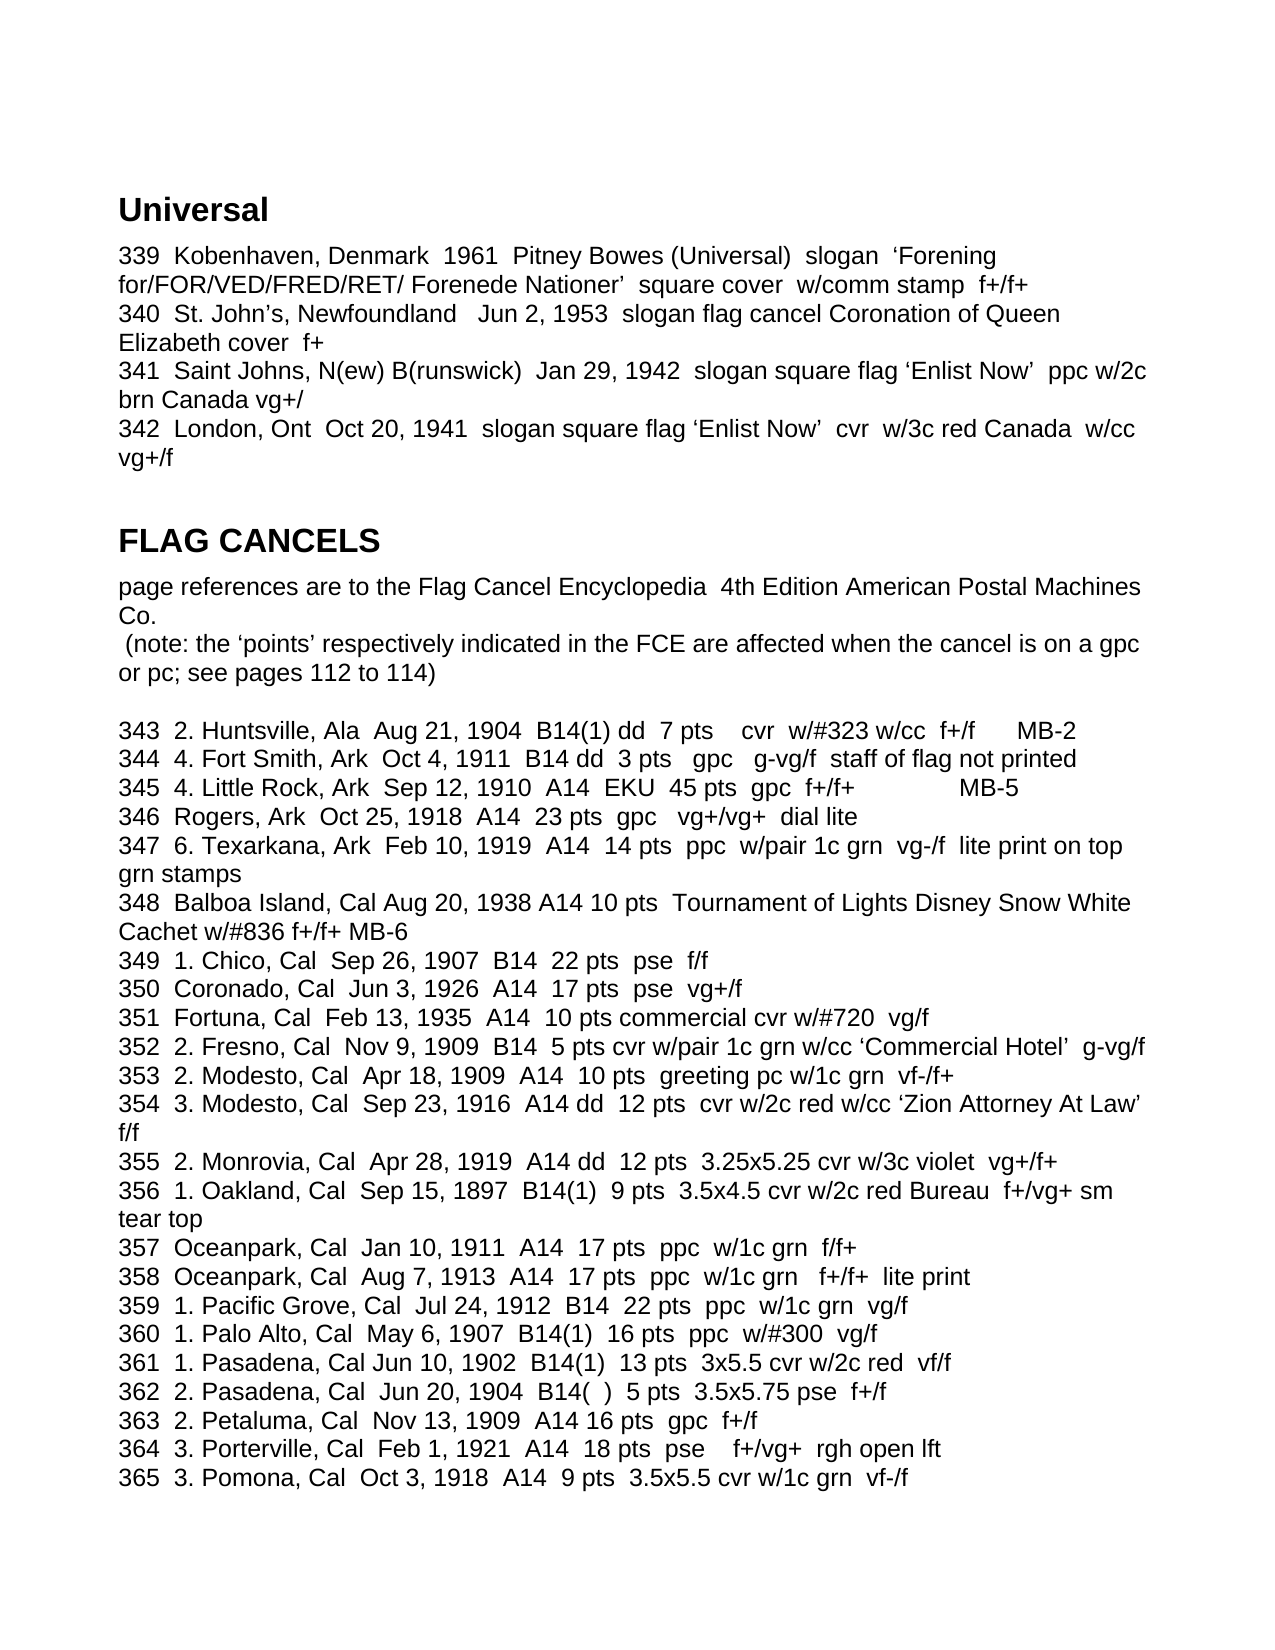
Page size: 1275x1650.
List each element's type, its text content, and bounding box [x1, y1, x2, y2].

text 342 London, Ont Oct 20, 1941 slogan square flag ‘Enlist Now’ cvr w/3c red Canada w/cc vg+/f [118, 414, 1157, 471]
text 355 2. Monrovia, Cal Apr 28, 1919 A14 dd 12 pts 3.25x5.25 cvr w/3c violet vg+/f+ [118, 1147, 1157, 1176]
subtitle FLAG CANCELS [118, 521, 1157, 559]
text 348 Balboa Island, Cal Aug 20, 1938 A14 10 pts Tournament of Lights Disney Snow White Cachet w/#836 f+/f+ MB-6 [118, 888, 1157, 946]
text 345 4. Little Rock, Ark Sep 12, 1910 A14 EKU 45 pts gpc f+/f+ MB-5 [118, 773, 1157, 802]
text 340 St. John’s, Newfoundland Jun 2, 1953 slogan flag cancel Coronation of Queen Elizabeth cover f+ [118, 299, 1157, 356]
text 354 3. Modesto, Cal Sep 23, 1916 A14 dd 12 pts cvr w/2c red w/cc ‘Zion Attorney At Law’ f/f [118, 1089, 1157, 1147]
text 353 2. Modesto, Cal Apr 18, 1909 A14 10 pts greeting pc w/1c grn vf-/f+ [118, 1061, 1157, 1089]
text 362 2. Pasadena, Cal Jun 20, 1904 B14( ) 5 pts 3.5x5.75 pse f+/f [118, 1377, 1157, 1406]
text 344 4. Fort Smith, Ark Oct 4, 1911 B14 dd 3 pts gpc g-vg/f staff of flag not printed [118, 744, 1157, 773]
text 358 Oceanpark, Cal Aug 7, 1913 A14 17 pts ppc w/1c grn f+/f+ lite print [118, 1262, 1157, 1291]
text 365 3. Pomona, Cal Oct 3, 1918 A14 9 pts 3.5x5.5 cvr w/1c grn vf-/f [118, 1463, 1157, 1492]
text 350 Coronado, Cal Jun 3, 1926 A14 17 pts pse vg+/f [118, 974, 1157, 1003]
text 352 2. Fresno, Cal Nov 9, 1909 B14 5 pts cvr w/pair 1c grn w/cc ‘Commercial Hotel’ g-vg/f [118, 1032, 1157, 1061]
text 364 3. Porterville, Cal Feb 1, 1921 A14 18 pts pse f+/vg+ rgh open lft [118, 1434, 1157, 1463]
text 363 2. Petaluma, Cal Nov 13, 1909 A14 16 pts gpc f+/f [118, 1406, 1157, 1434]
text 356 1. Oakland, Cal Sep 15, 1897 B14(1) 9 pts 3.5x4.5 cvr w/2c red Bureau f+/vg+ sm tear top [118, 1176, 1157, 1233]
text page references are to the Flag Cancel Encyclopedia 4th Edition American Postal Machines Co. [118, 572, 1157, 629]
text 339 Kobenhaven, Denmark 1961 Pitney Bowes (Universal) slogan ‘Forening for/FOR/VED/FRED/RET/ Forenede Nationer’ square cover w/comm stamp f+/f+ [118, 241, 1157, 299]
text 349 1. Chico, Cal Sep 26, 1907 B14 22 pts pse f/f [118, 946, 1157, 974]
subtitle Universal [118, 190, 1157, 229]
text 351 Fortuna, Cal Feb 13, 1935 A14 10 pts commercial cvr w/#720 vg/f [118, 1003, 1157, 1032]
text 360 1. Palo Alto, Cal May 6, 1907 B14(1) 16 pts ppc w/#300 vg/f [118, 1319, 1157, 1348]
text (note: the ‘points’ respectively indicated in the FCE are affected when the cancel is on a gpc or pc; see pages 112 to 114) [118, 629, 1157, 687]
text 346 Rogers, Ark Oct 25, 1918 A14 23 pts gpc vg+/vg+ dial lite [118, 802, 1157, 831]
text 343 2. Huntsville, Ala Aug 21, 1904 B14(1) dd 7 pts cvr w/#323 w/cc f+/f MB-2 [118, 716, 1157, 744]
text 357 Oceanpark, Cal Jan 10, 1911 A14 17 pts ppc w/1c grn f/f+ [118, 1233, 1157, 1262]
text 347 6. Texarkana, Ark Feb 10, 1919 A14 14 pts ppc w/pair 1c grn vg-/f lite print on top grn stamps [118, 831, 1157, 888]
text 341 Saint Johns, N(ew) B(runswick) Jan 29, 1942 slogan square flag ‘Enlist Now’ ppc w/2c brn Canada vg+/ [118, 356, 1157, 414]
text 359 1. Pacific Grove, Cal Jul 24, 1912 B14 22 pts ppc w/1c grn vg/f [118, 1291, 1157, 1319]
text 361 1. Pasadena, Cal Jun 10, 1902 B14(1) 13 pts 3x5.5 cvr w/2c red vf/f [118, 1348, 1157, 1377]
